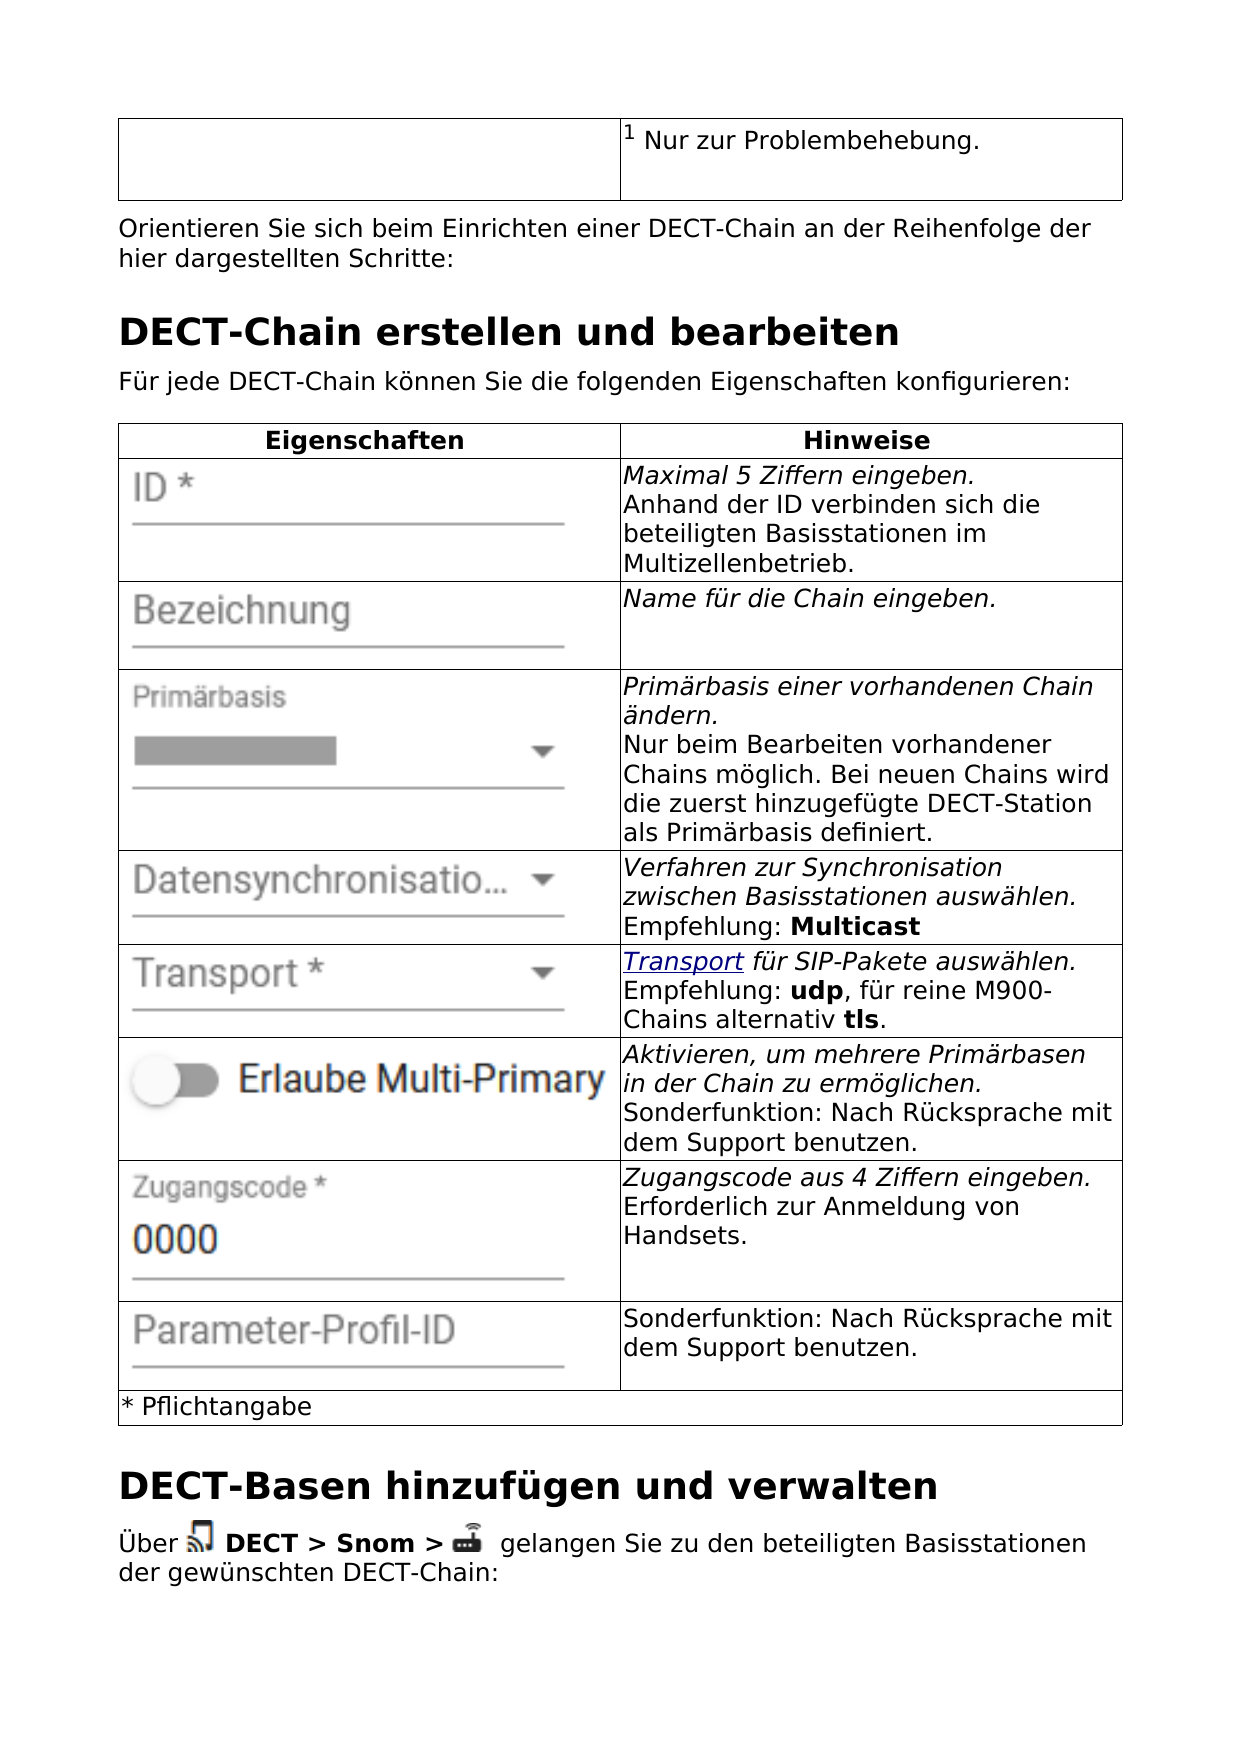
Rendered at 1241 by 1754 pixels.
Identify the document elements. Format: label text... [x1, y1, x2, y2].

table_cell [119, 851, 620, 944]
table_cell Transport für SIP-Pakete auswählen. Empfehlung: udp, für reine M900-Chains alternativ tls. [621, 945, 1122, 1037]
picture [121, 1162, 618, 1293]
text Orientieren Sie sich beim Einrichten einer DECT-Chain an der Reihenfolge der hier dargestellten Schritte: [118, 215, 1122, 273]
picture [121, 583, 618, 661]
table_cell Maximal 5 Ziffern eingeben. Anhand der ID verbinden sich die beteiligten Basisstationen im Multizellenbetrieb. [621, 459, 1122, 581]
table_cell [119, 670, 620, 850]
table_header 1 Nur zur Problembehebung. [621, 119, 1122, 200]
text ÜberDECT > Snom > gelangen Sie zu den beteiligten Basisstationen der gewünschten DECT-Chain: [118, 1521, 1122, 1587]
text Für jede DECT-Chain können Sie die folgenden Eigenschaften konfigurieren: [118, 367, 1122, 396]
table_header Hinweise [621, 424, 1122, 458]
table_cell Name für die Chain eingeben. [621, 582, 1122, 669]
picture [121, 946, 618, 1024]
table_cell [119, 945, 620, 1037]
table_cell [119, 1302, 620, 1389]
table_cell * Pflichtangabe [119, 1391, 1122, 1425]
table_cell [119, 1038, 620, 1160]
table_header [119, 119, 620, 200]
table_cell [119, 459, 620, 581]
table_cell [119, 582, 620, 669]
picture [121, 461, 618, 538]
table_cell Sonderfunktion: Nach Rücksprache mit dem Support benutzen. [621, 1302, 1122, 1389]
table_cell Verfahren zur Synchronisation zwischen Basisstationen auswählen. Empfehlung: Multicast [621, 851, 1122, 944]
picture [445, 1523, 492, 1552]
table_cell Zugangscode aus 4 Ziffern eingeben. Erforderlich zur Anmeldung von Handsets. [621, 1161, 1122, 1301]
picture [121, 1040, 618, 1122]
subtitle DECT-Chain erstellen und bearbeiten [118, 311, 1122, 354]
table_cell Primärbasis einer vorhandenen Chain ändern. Nur beim Bearbeiten vorhandener Chains möglich. Bei neuen Chains wird die zuerst hinzugefügte DECT-Station als Primärbasis definiert. [621, 670, 1122, 850]
table_cell Aktivieren, um mehrere Primärbasen in der Chain zu ermöglichen. Sonderfunktion: Nach Rücksprache mit dem Support benutzen. [621, 1038, 1122, 1160]
table_cell [119, 1161, 620, 1301]
subtitle DECT-Basen hinzufügen und verwalten [118, 1464, 1122, 1508]
picture [121, 672, 618, 802]
picture [121, 853, 618, 930]
table_header Eigenschaften [119, 424, 620, 458]
picture [177, 1520, 225, 1552]
picture [121, 1304, 618, 1381]
